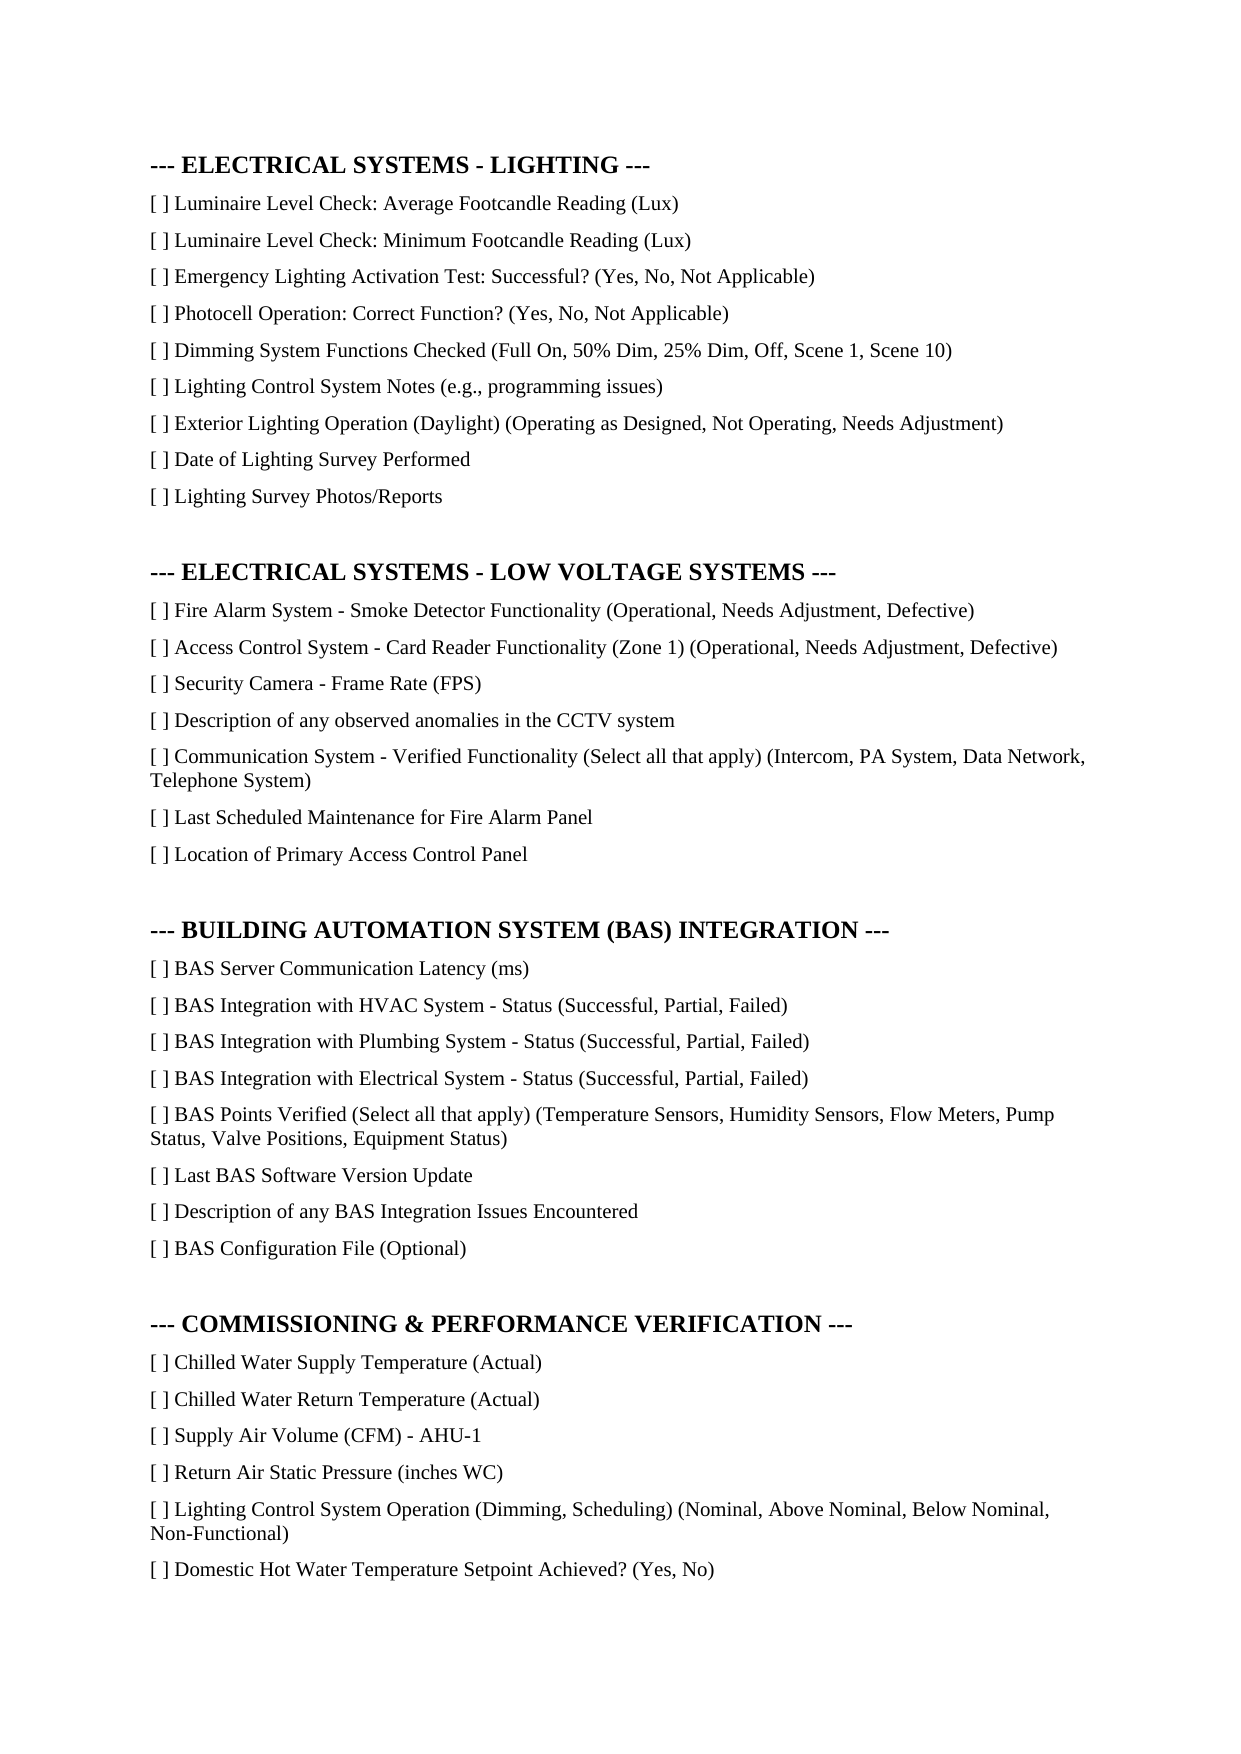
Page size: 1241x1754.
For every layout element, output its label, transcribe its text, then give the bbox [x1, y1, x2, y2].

text --- COMMISSIONING & PERFORMANCE VERIFICATION --- [150, 1309, 1090, 1338]
text [ ] Photocell Operation: Correct Function? (Yes, No, Not Applicable) [150, 301, 1090, 325]
text [ ] Description of any BAS Integration Issues Encountered [150, 1199, 1090, 1223]
text [ ] Lighting Survey Photos/Reports [150, 484, 1090, 508]
text [ ] BAS Configuration File (Optional) [150, 1236, 1090, 1260]
text [ ] Domestic Hot Water Temperature Setpoint Achieved? (Yes, No) [150, 1557, 1090, 1581]
text --- BUILDING AUTOMATION SYSTEM (BAS) INTEGRATION --- [150, 915, 1090, 943]
text [ ] Luminaire Level Check: Minimum Footcandle Reading (Lux) [150, 228, 1090, 252]
text [ ] Chilled Water Supply Temperature (Actual) [150, 1350, 1090, 1374]
text [ ] Description of any observed anomalies in the CCTV system [150, 708, 1090, 732]
text [ ] BAS Server Communication Latency (ms) [150, 956, 1090, 980]
text [ ] Emergency Lighting Activation Test: Successful? (Yes, No, Not Applicable) [150, 264, 1090, 288]
text [ ] Dimming System Functions Checked (Full On, 50% Dim, 25% Dim, Off, Scene 1, Scene 10) [150, 337, 1090, 362]
text [ ] Access Control System - Card Reader Functionality (Zone 1) (Operational, Needs Adjustment, Defective) [150, 635, 1090, 659]
text --- ELECTRICAL SYSTEMS - LIGHTING --- [150, 150, 1090, 179]
text [ ] Exterior Lighting Operation (Daylight) (Operating as Designed, Not Operating, Needs Adjustment) [150, 411, 1090, 435]
text [ ] Supply Air Volume (CFM) - AHU-1 [150, 1423, 1090, 1447]
text [ ] Last Scheduled Maintenance for Fire Alarm Panel [150, 805, 1090, 829]
text [ ] BAS Integration with Electrical System - Status (Successful, Partial, Failed) [150, 1066, 1090, 1090]
text --- ELECTRICAL SYSTEMS - LOW VOLTAGE SYSTEMS --- [150, 557, 1090, 586]
text [ ] Chilled Water Return Temperature (Actual) [150, 1387, 1090, 1411]
text [ ] Security Camera - Frame Rate (FPS) [150, 671, 1090, 695]
text [ ] Fire Alarm System - Smoke Detector Functionality (Operational, Needs Adjustment, Defective) [150, 598, 1090, 622]
text [ ] BAS Integration with Plumbing System - Status (Successful, Partial, Failed) [150, 1029, 1090, 1053]
text [ ] Location of Primary Access Control Panel [150, 842, 1090, 866]
text [ ] Luminaire Level Check: Average Footcandle Reading (Lux) [150, 191, 1090, 215]
text [ ] BAS Points Verified (Select all that apply) (Temperature Sensors, Humidity Sensors, Flow Meters, Pump Status, Valve Positions, Equipment Status) [150, 1102, 1090, 1150]
text [ ] Date of Lighting Survey Performed [150, 447, 1090, 471]
text [ ] Lighting Control System Notes (e.g., programming issues) [150, 374, 1090, 398]
text [ ] Return Air Static Pressure (inches WC) [150, 1460, 1090, 1484]
text [ ] Communication System - Verified Functionality (Select all that apply) (Intercom, PA System, Data Network, Telephone System) [150, 744, 1090, 792]
text [ ] Last BAS Software Version Update [150, 1163, 1090, 1187]
text [ ] Lighting Control System Operation (Dimming, Scheduling) (Nominal, Above Nominal, Below Nominal, Non-Functional) [150, 1497, 1090, 1545]
text [ ] BAS Integration with HVAC System - Status (Successful, Partial, Failed) [150, 992, 1090, 1017]
